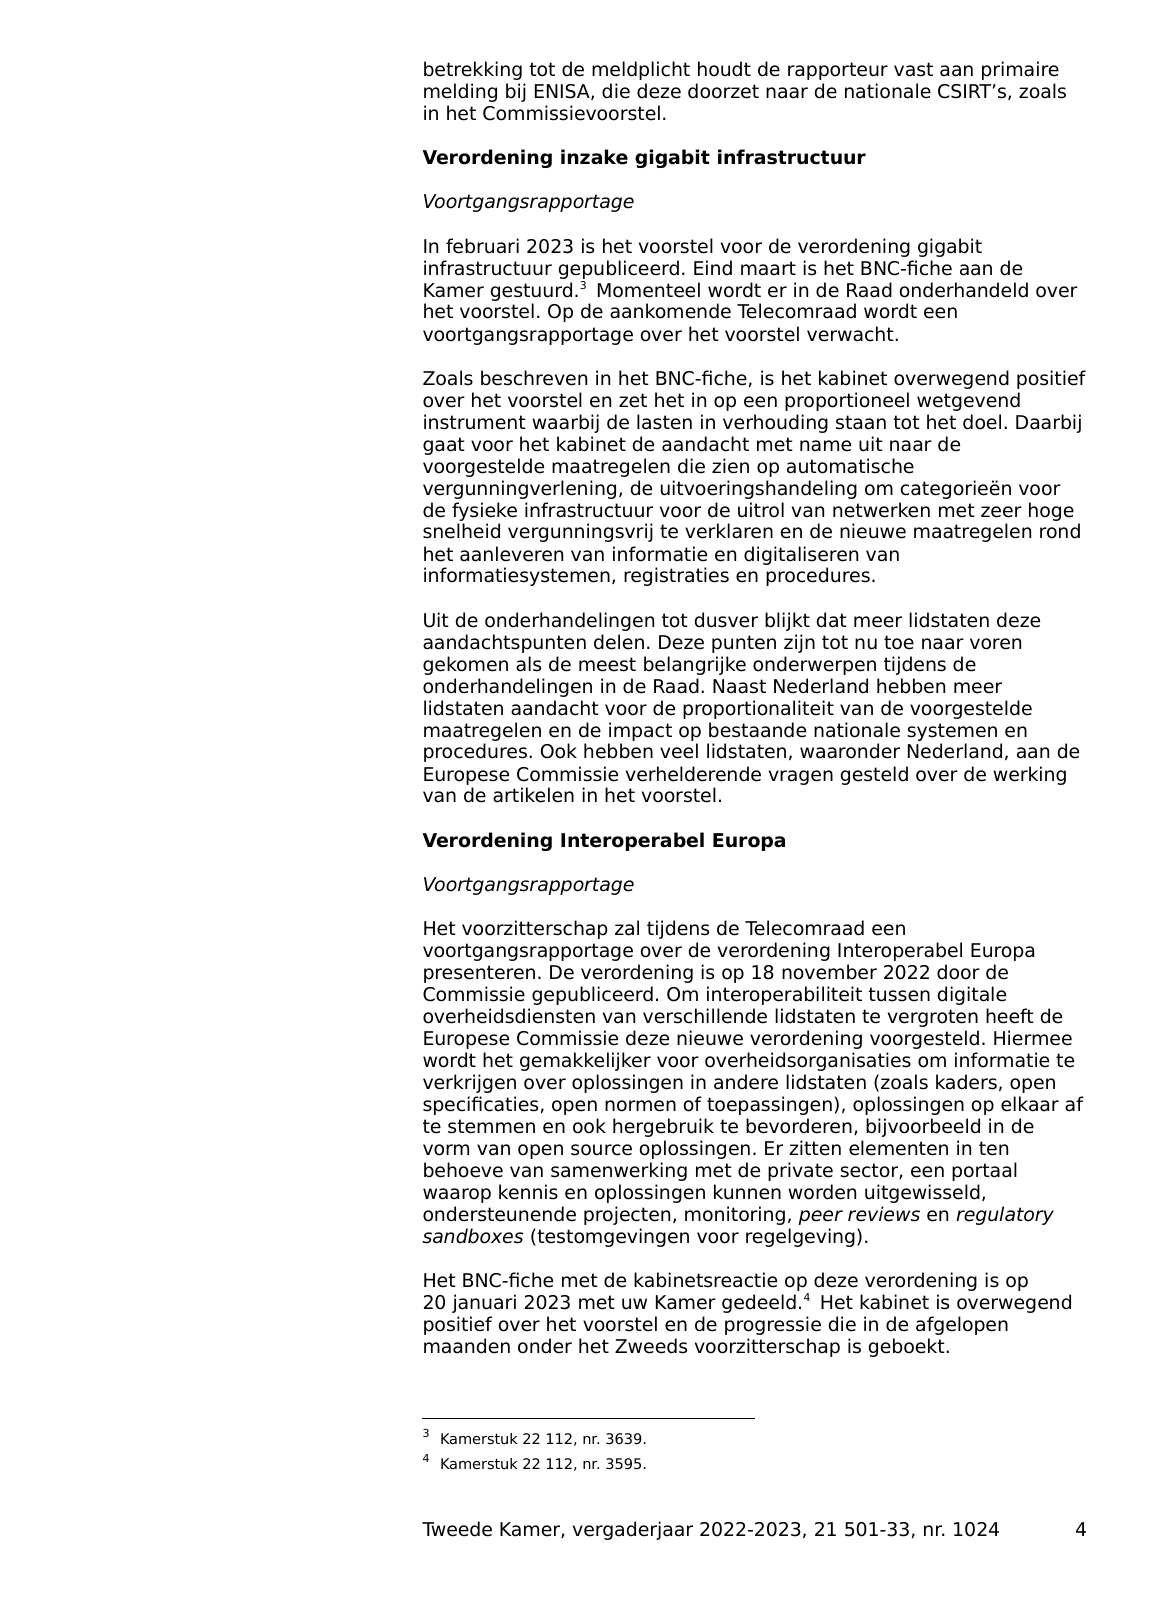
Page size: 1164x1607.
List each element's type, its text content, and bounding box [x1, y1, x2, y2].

text betrekking tot de meldplicht houdt de rapporteur vast aan primaire melding bij ENISA, die deze doorzet naar de nationale CSIRT’s, zoals in het Commissievoorstel. [422, 59, 1087, 125]
text Kamerstuk 22 112, nr. 3595. [422, 1452, 1087, 1474]
text In februari 2023 is het voorstel voor de verordening gigabit infrastructuur gepubliceerd. Eind maart is het BNC-fiche aan de Kamer gestuurd. Momenteel wordt er in de Raad onderhandeld over het voorstel. Op de aankomende Telecomraad wordt een voortgangsrapportage over het voorstel verwacht. [422, 236, 1087, 345]
text Uit de onderhandelingen tot dusver blijkt dat meer lidstaten deze aandachtspunten delen. Deze punten zijn tot nu toe naar voren gekomen als de meest belangrijke onderwerpen tijdens de onderhandelingen in de Raad. Naast Nederland hebben meer lidstaten aandacht voor de proportionaliteit van de voorgestelde maatregelen en de impact op bestaande nationale systemen en procedures. Ook hebben veel lidstaten, waaronder Nederland, aan de Europese Commissie verhelderende vragen gesteld over de werking van de artikelen in het voorstel. [422, 609, 1087, 807]
text Zoals beschreven in het BNC-fiche, is het kabinet overwegend positief over het voorstel en zet het in op een proportioneel wetgevend instrument waarbij de lasten in verhouding staan tot het doel. Daarbij gaat voor het kabinet de aandacht met name uit naar de voorgestelde maatregelen die zien op automatische vergunningverlening, de uitvoeringshandeling om categorieën voor de fysieke infrastructuur voor de uitrol van netwerken met zeer hoge snelheid vergunningsvrij te verklaren en de nieuwe maatregelen rond het aanleveren van informatie en digitaliseren van informatiesystemen, registraties en procedures. [422, 368, 1087, 587]
subtitle Verordening Interoperabel Europa [422, 829, 1087, 852]
subtitle Verordening inzake gigabit infrastructuur [422, 147, 1087, 169]
text Het BNC-fiche met de kabinetsreactie op deze verordening is op 20 januari 2023 met uw Kamer gedeeld. Het kabinet is overwegend positief over het voorstel en de progressie die in de afgelopen maanden onder het Zweeds voorzitterschap is geboekt. [422, 1270, 1087, 1358]
text Het voorzitterschap zal tijdens de Telecomraad een voortgangsrapportage over de verordening Interoperabel Europa presenteren. De verordening is op 18 november 2022 door de Commissie gepubliceerd. Om interoperabiliteit tussen digitale overheidsdiensten van verschillende lidstaten te vergroten heeft de Europese Commissie deze nieuwe verordening voorgesteld. Hiermee wordt het gemakkelijker voor overheidsorganisaties om informatie te verkrijgen over oplossingen in andere lidstaten (zoals kaders, open specificaties, open normen of toepassingen), oplossingen op elkaar af te stemmen en ook hergebruik te bevorderen, bijvoorbeeld in de vorm van open source oplossingen. Er zitten elementen in ten behoeve van samenwerking met de private sector, een portaal waarop kennis en oplossingen kunnen worden uitgewisseld, ondersteunende projecten, monitoring, peer reviews en regulatory sandboxes (testomgevingen voor regelgeving). [422, 918, 1087, 1248]
subtitle Voortgangsrapportage [422, 191, 1087, 213]
text Kamerstuk 22 112, nr. 3639. [422, 1427, 1087, 1449]
subtitle Voortgangsrapportage [422, 874, 1087, 896]
